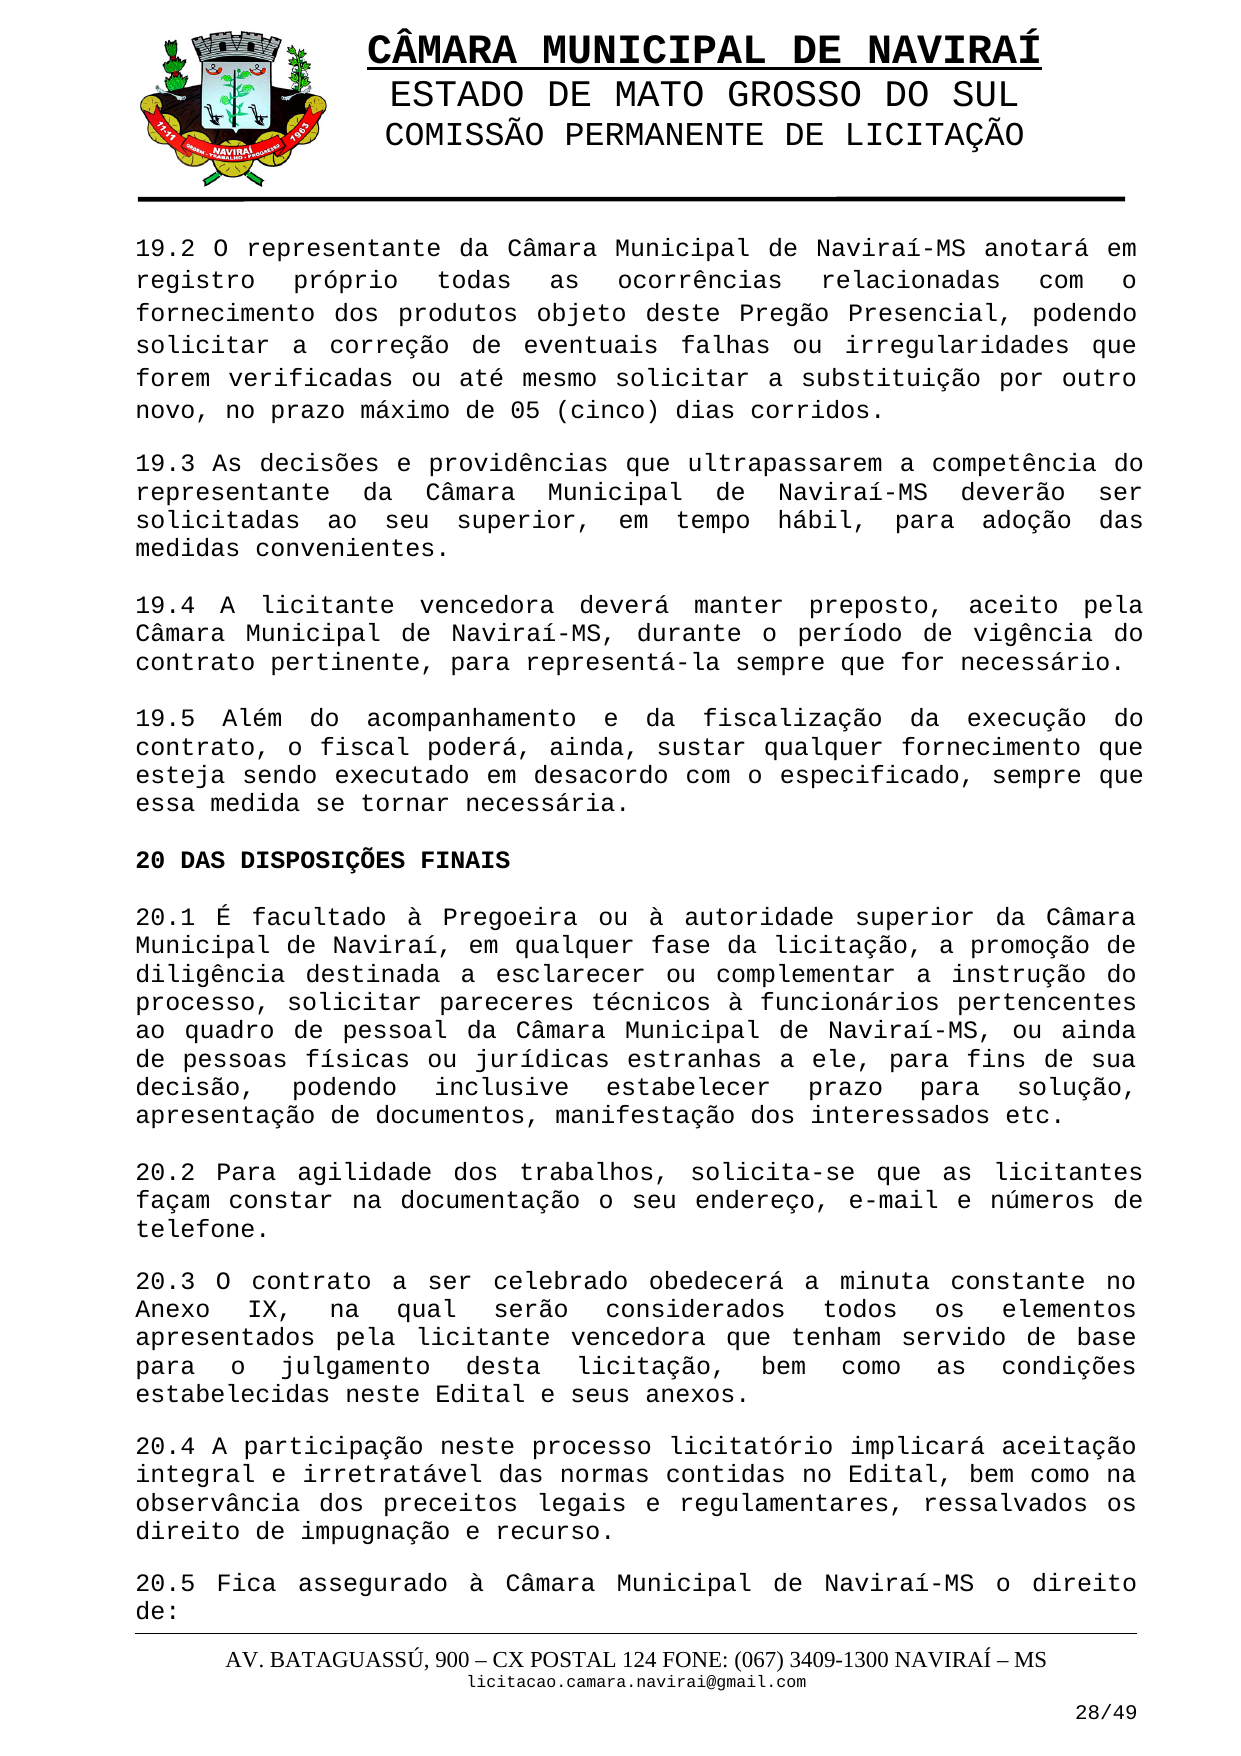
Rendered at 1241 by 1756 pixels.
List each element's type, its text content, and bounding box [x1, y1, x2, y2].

text 20.5 Fica assegurado à Câmara Municipal de Naviraí-MS o direito de: [135, 1571, 1137, 1627]
text 20.2 Para agilidade dos trabalhos, solicita-se que as licitantes façam constar na documentação o seu endereço, e-mail e números de telefone. [135, 1160, 1144, 1245]
text 19.3 As decisões e providências que ultrapassarem a competência do representante da Câmara Municipal de Naviraí-MS deverão ser solicitadas ao seu superior, em tempo hábil, para adoção das medidas convenientes. [135, 451, 1144, 564]
text 19.4 A licitante vencedora deverá manter preposto, aceito pela Câmara Municipal de Naviraí-MS, durante o período de vigência do contrato pertinente, para representá-la sempre que for necessário. [135, 593, 1144, 678]
text 20 DAS DISPOSIÇÕES FINAIS [135, 848, 1137, 876]
text 20.4 A participação neste processo licitatório implicará aceitação integral e irretratável das normas contidas no Edital, bem como na observância dos preceitos legais e regulamentares, ressalvados os direito de impugnação e recurso. [135, 1434, 1137, 1547]
text 20.3 O contrato a ser celebrado obedecerá a minuta constante no Anexo IX, na qual serão considerados todos os elementos apresentados pela licitante vencedora que tenham servido de base para o julgamento desta licitação, bem como as condições estabelecidas neste Edital e seus anexos. [135, 1268, 1137, 1410]
text 19.5 Além do acompanhamento e da fiscalização da execução do contrato, o fiscal poderá, ainda, sustar qualquer fornecimento que esteja sendo executado em desacordo com o especificado, sempre que essa medida se tornar necessária. [135, 706, 1144, 819]
text 20.1 É facultado à Pregoeira ou à autoridade superior da Câmara Municipal de Naviraí, em qualquer fase da licitação, a promoção de diligência destinada a esclarecer ou complementar a instrução do processo, solicitar pareceres técnicos à funcionários pertencentes ao quadro de pessoal da Câmara Municipal de Naviraí-MS, ou ainda de pessoas físicas ou jurídicas estranhas a ele, para fins de sua decisão, podendo inclusive estabelecer prazo para solução, apresentação de documentos, manifestação dos interessados etc. [135, 905, 1137, 1131]
text 19.2 O representante da Câmara Municipal de Naviraí-MS anotará em registro próprio todas as ocorrências relacionadas com o fornecimento dos produtos objeto deste Pregão Presencial, podendo solicitar a correção de eventuais falhas ou irregularidades que forem verificadas ou até mesmo solicitar a substituição por outro novo, no prazo máximo de 05 (cinco) dias corridos. [135, 235, 1137, 426]
